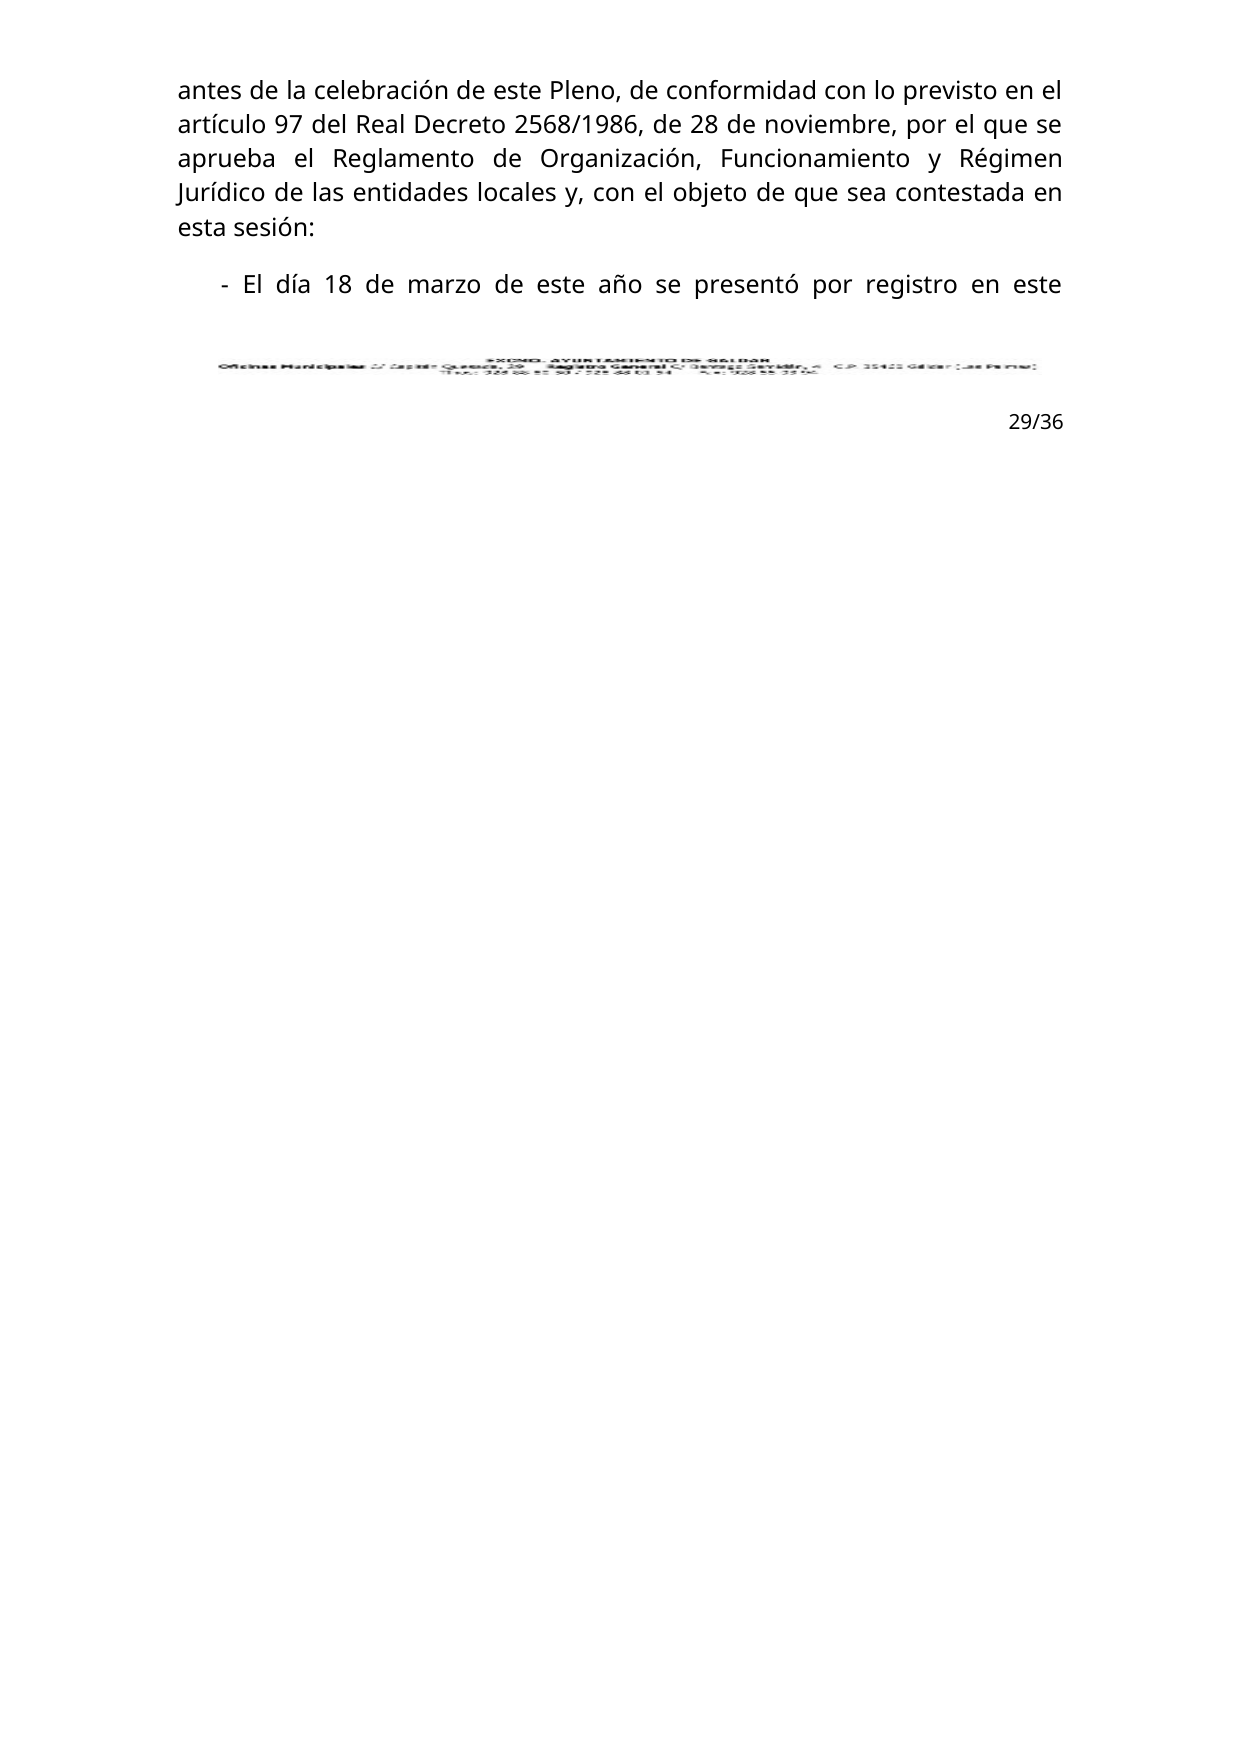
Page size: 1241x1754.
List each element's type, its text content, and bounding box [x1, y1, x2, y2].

text antes de la celebración de este Pleno, de conformidad con lo previsto en el artículo 97 del Real Decreto 2568/1986, de 28 de noviembre, por el que se aprueba el Reglamento de Organización, Funcionamiento y Régimen Jurídico de las entidades locales y, con el objeto de que sea contestada en esta sesión: [177, 73, 1063, 243]
picture [217, 358, 1042, 375]
list El día 18 de marzo de este año se presentó por registro en este [37, 267, 1062, 301]
text 29/36 [37, 407, 1064, 436]
